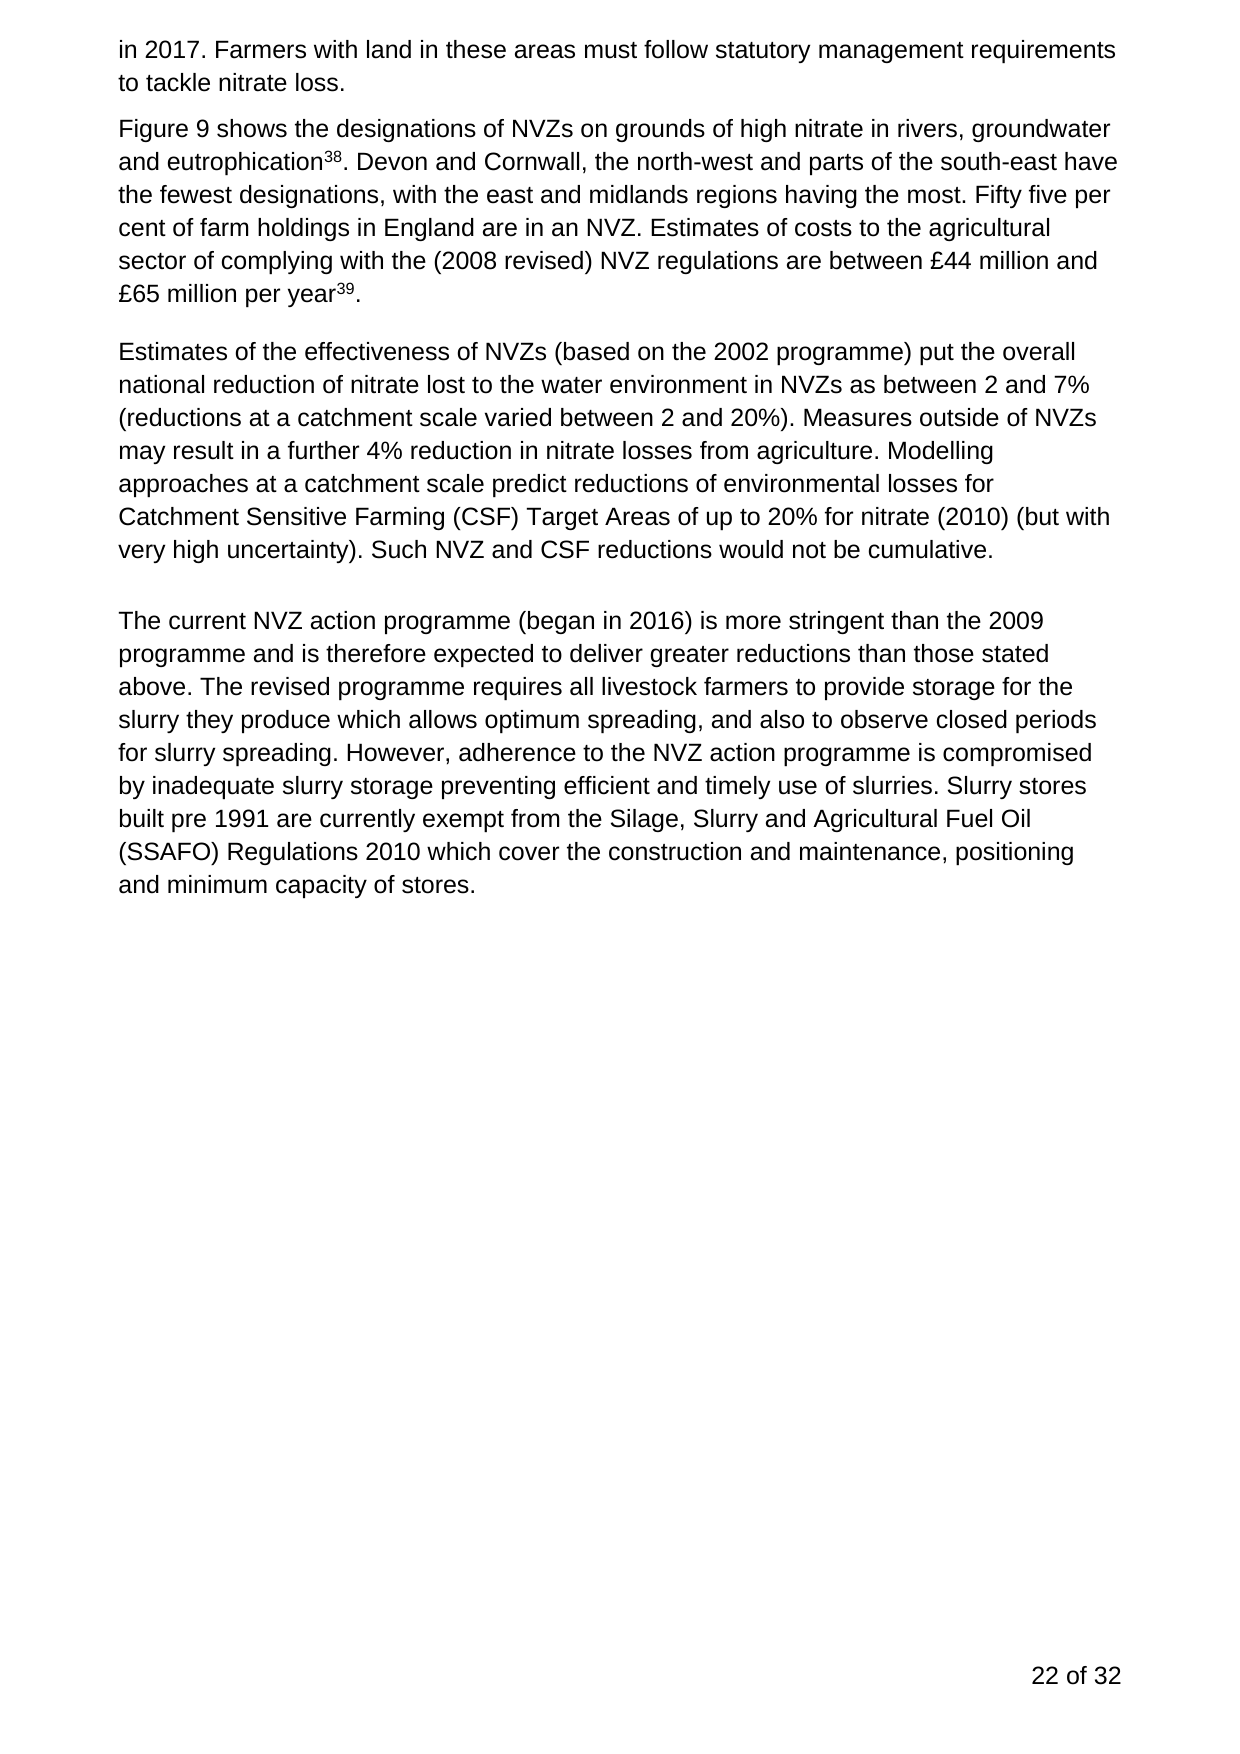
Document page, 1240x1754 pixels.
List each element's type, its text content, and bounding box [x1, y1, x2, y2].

text The current NVZ action programme (began in 2016) is more stringent than the 2009 programme and is therefore expected to deliver greater reductions than those stated above. The revised programme requires all livestock farmers to provide storage for the slurry they produce which allows optimum spreading, and also to observe closed periods for slurry spreading. However, adherence to the NVZ action programme is compromised by inadequate slurry storage preventing efficient and timely use of slurries. Slurry stores built pre 1991 are currently exempt from the Silage, Slurry and Agricultural Fuel Oil (SSAFO) Regulations 2010 which cover the construction and maintenance, positioning and minimum capacity of stores. [118, 606, 1121, 899]
text Figure 9 shows the designations of NVZs on grounds of high nitrate in rivers, groundwater and eutrophication. Devon and Cornwall, the north-west and parts of the south-east have the fewest designations, with the east and midlands regions having the most. Fifty five per cent of farm holdings in England are in an NVZ. Estimates of costs to the agricultural sector of complying with the (2008 revised) NVZ regulations are between £44 million and £65 million per year. [118, 114, 1121, 308]
text in 2017. Farmers with land in these areas must follow statutory management requirements to tackle nitrate loss. [118, 35, 1121, 97]
text Estimates of the effectiveness of NVZs (based on the 2002 programme) put the overall national reduction of nitrate lost to the water environment in NVZs as between 2 and 7% (reductions at a catchment scale varied between 2 and 20%). Measures outside of NVZs may result in a further 4% reduction in nitrate losses from agriculture. Modelling approaches at a catchment scale predict reductions of environmental losses for Catchment Sensitive Farming (CSF) Target Areas of up to 20% for nitrate (2010) (but with very high uncertainty). Such NVZ and CSF reductions would not be cumulative. [118, 337, 1121, 564]
